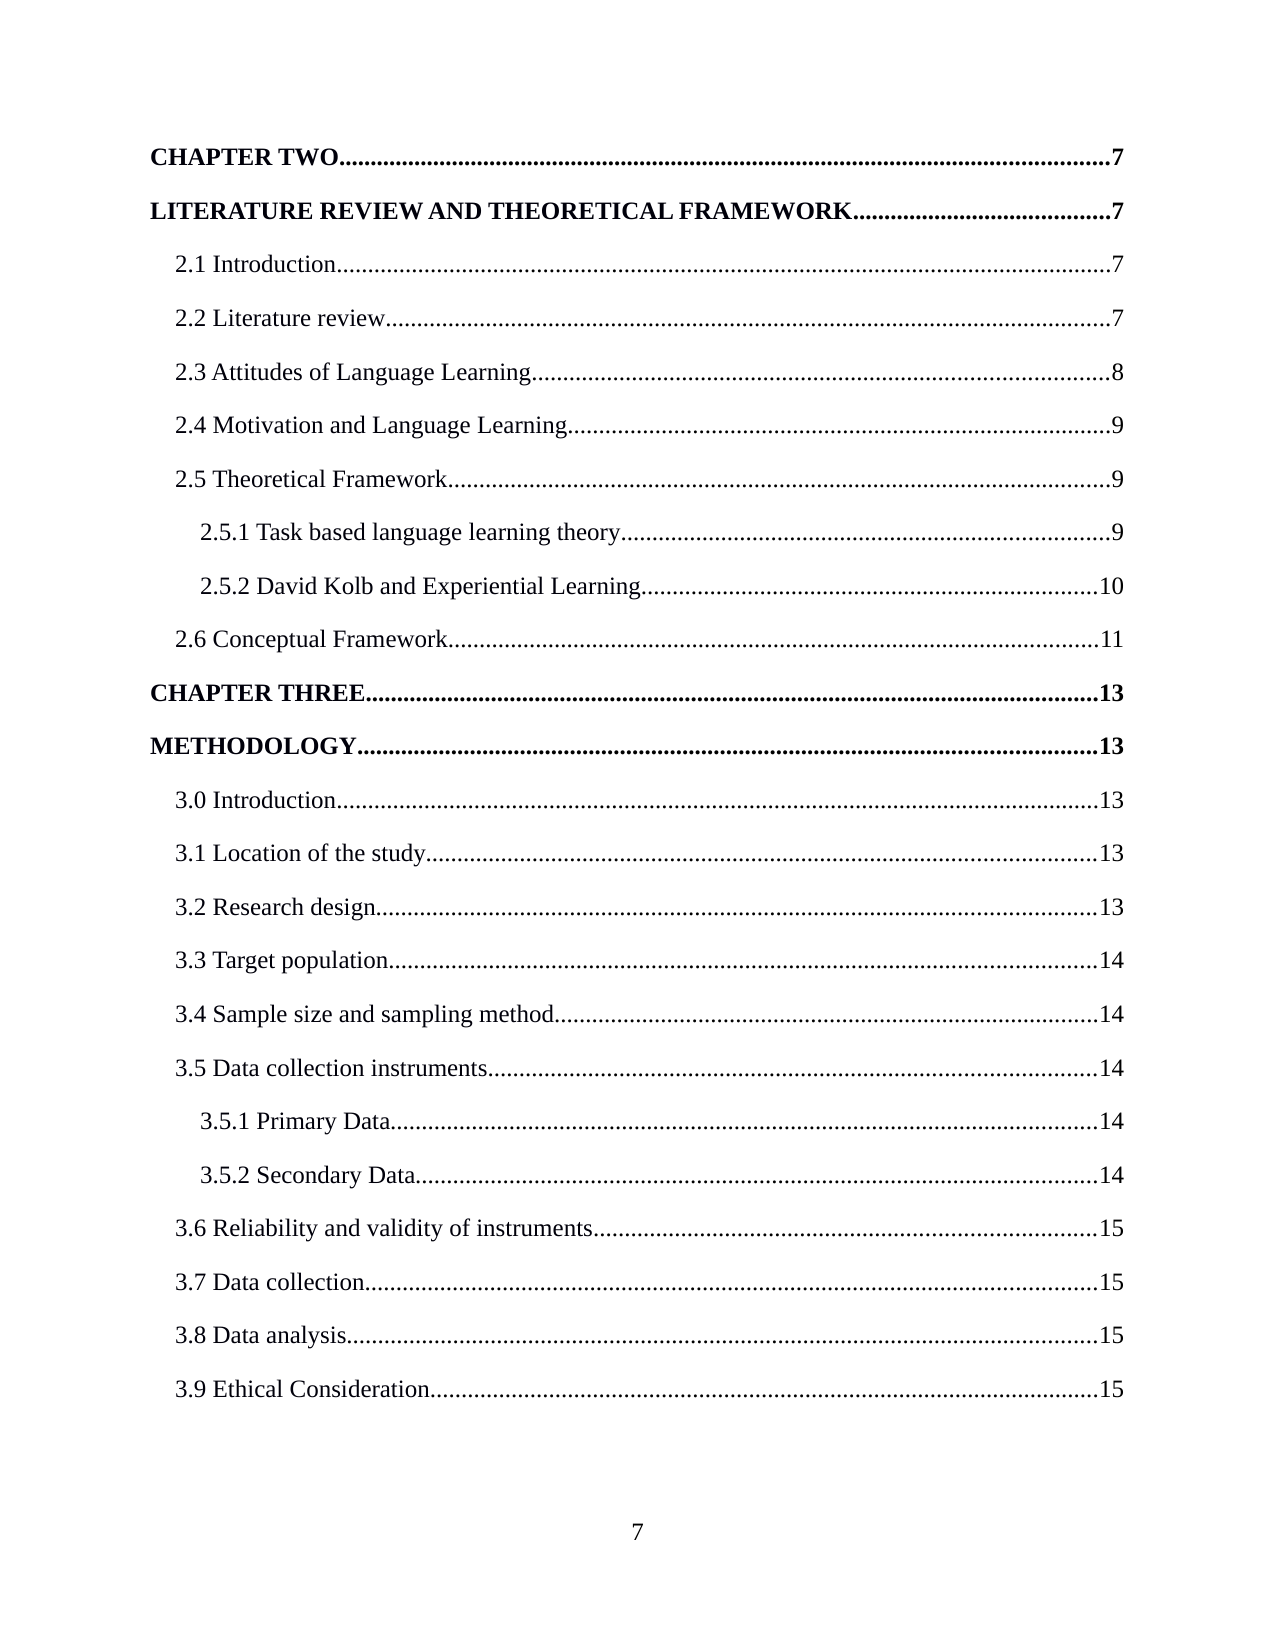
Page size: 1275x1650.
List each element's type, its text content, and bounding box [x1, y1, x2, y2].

text 3.4 Sample size and sampling method 14 [175, 999, 1125, 1028]
text 3.8 Data analysis 15 [175, 1320, 1125, 1349]
text 3.9 Ethical Consideration 15 [175, 1374, 1125, 1403]
text 3.5.2 Secondary Data 14 [200, 1160, 1125, 1188]
text METHODOLOGY 13 [150, 731, 1125, 760]
text 3.6 Reliability and validity of instruments 15 [175, 1213, 1125, 1242]
text LITERATURE REVIEW AND THEORETICAL FRAMEWORK 7 [150, 196, 1125, 225]
text 3.0 Introduction 13 [175, 785, 1125, 814]
text 2.5 Theoretical Framework 9 [175, 464, 1125, 492]
text 2.3 Attitudes of Language Learning 8 [175, 357, 1125, 385]
text 2.2 Literature review 7 [175, 303, 1125, 332]
text 3.5 Data collection instruments 14 [175, 1053, 1125, 1081]
text CHAPTER THREE 13 [150, 678, 1125, 707]
text CHAPTER TWO 7 [150, 142, 1125, 171]
text 2.5.1 Task based language learning theory 9 [200, 517, 1125, 546]
text 3.7 Data collection 15 [175, 1267, 1125, 1296]
text 2.6 Conceptual Framework 11 [175, 624, 1125, 653]
text 3.1 Location of the study 13 [175, 838, 1125, 867]
text 2.1 Introduction 7 [175, 249, 1125, 278]
text 2.5.2 David Kolb and Experiential Learning 10 [200, 571, 1125, 599]
text 3.3 Target population 14 [175, 946, 1125, 974]
text 3.5.1 Primary Data 14 [200, 1106, 1125, 1135]
text 2.4 Motivation and Language Learning 9 [175, 410, 1125, 439]
text 3.2 Research design 13 [175, 892, 1125, 921]
